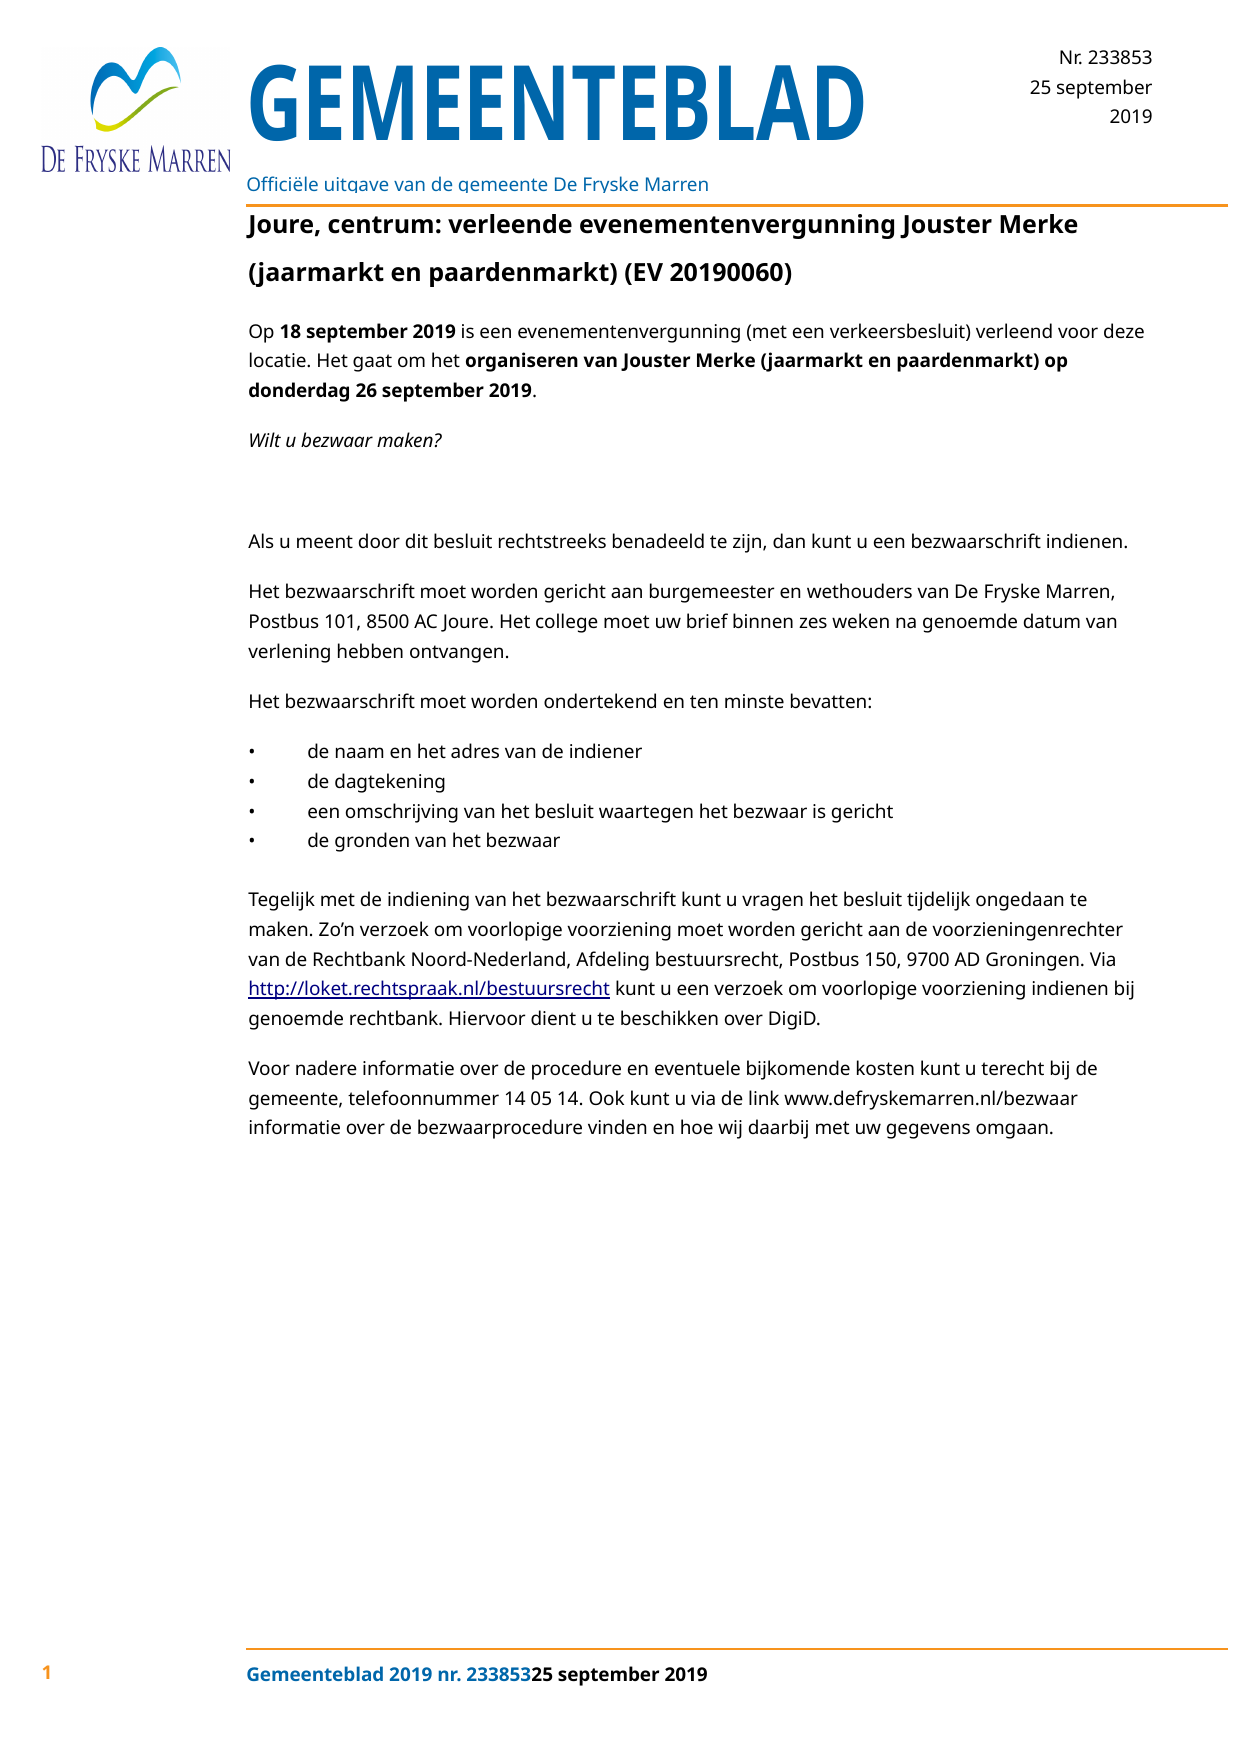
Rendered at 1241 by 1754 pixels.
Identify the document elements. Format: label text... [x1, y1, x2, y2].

list een omschrijving van het besluit waartegen het bezwaar is gericht [248, 798, 1152, 824]
text Op 18 september 2019 is een evenementenvergunning (met een verkeersbesluit) verleend voor deze locatie. Het gaat om het organiseren van Jouster Merke (jaarmarkt en paardenmarkt) op donderdag 26 september 2019. [248, 318, 1152, 403]
list de naam en het adres van de indiener [248, 739, 1152, 764]
text Als u meent door dit besluit rechtstreeks benadeeld te zijn, dan kunt u een bezwaarschrift indienen. [248, 528, 1152, 554]
text Wilt u bezwaar maken? [248, 427, 1152, 453]
text Voor nadere informatie over de procedure en eventuele bijkomende kosten kunt u terecht bij de gemeente, telefoonnummer 14 05 14. Ook kunt u via de link www.defryskemarren.nl/bezwaar informatie over de bezwaarprocedure vinden en hoe wij daarbij met uw gegevens omgaan. [248, 1055, 1152, 1140]
list de gronden van het bezwaar [248, 827, 1152, 853]
picture [41, 47, 231, 172]
text Het bezwaarschrift moet worden gericht aan burgemeester en wethouders van De Fryske Marren, Postbus 101, 8500 AC Joure. Het college moet uw brief binnen zes weken na genoemde datum van verlening hebben ontvangen. [248, 579, 1152, 664]
text Het bezwaarschrift moet worden ondertekend en ten minste bevatten: [248, 688, 1152, 714]
text Tegelijk met de indiening van het bezwaarschrift kunt u vragen het besluit tijdelijk ongedaan te maken. Zo’n verzoek om voorlopige voorziening moet worden gericht aan de voorzieningenrechter van de Rechtbank Noord-Nederland, Afdeling bestuursrecht, Postbus 150, 9700 AD Groningen. Via http://loket.rechtspraak.nl/bestuursrecht kunt u een verzoek om voorlopige voorziening indienen bij genoemde rechtbank. Hiervoor dient u te beschikken over DigiD. [248, 887, 1152, 1031]
text Joure, centrum: verleende evenementenvergunning Jouster Merke (jaarmarkt en paardenmarkt) (EV 20190060) [248, 207, 1152, 288]
list de dagtekening [248, 768, 1152, 794]
